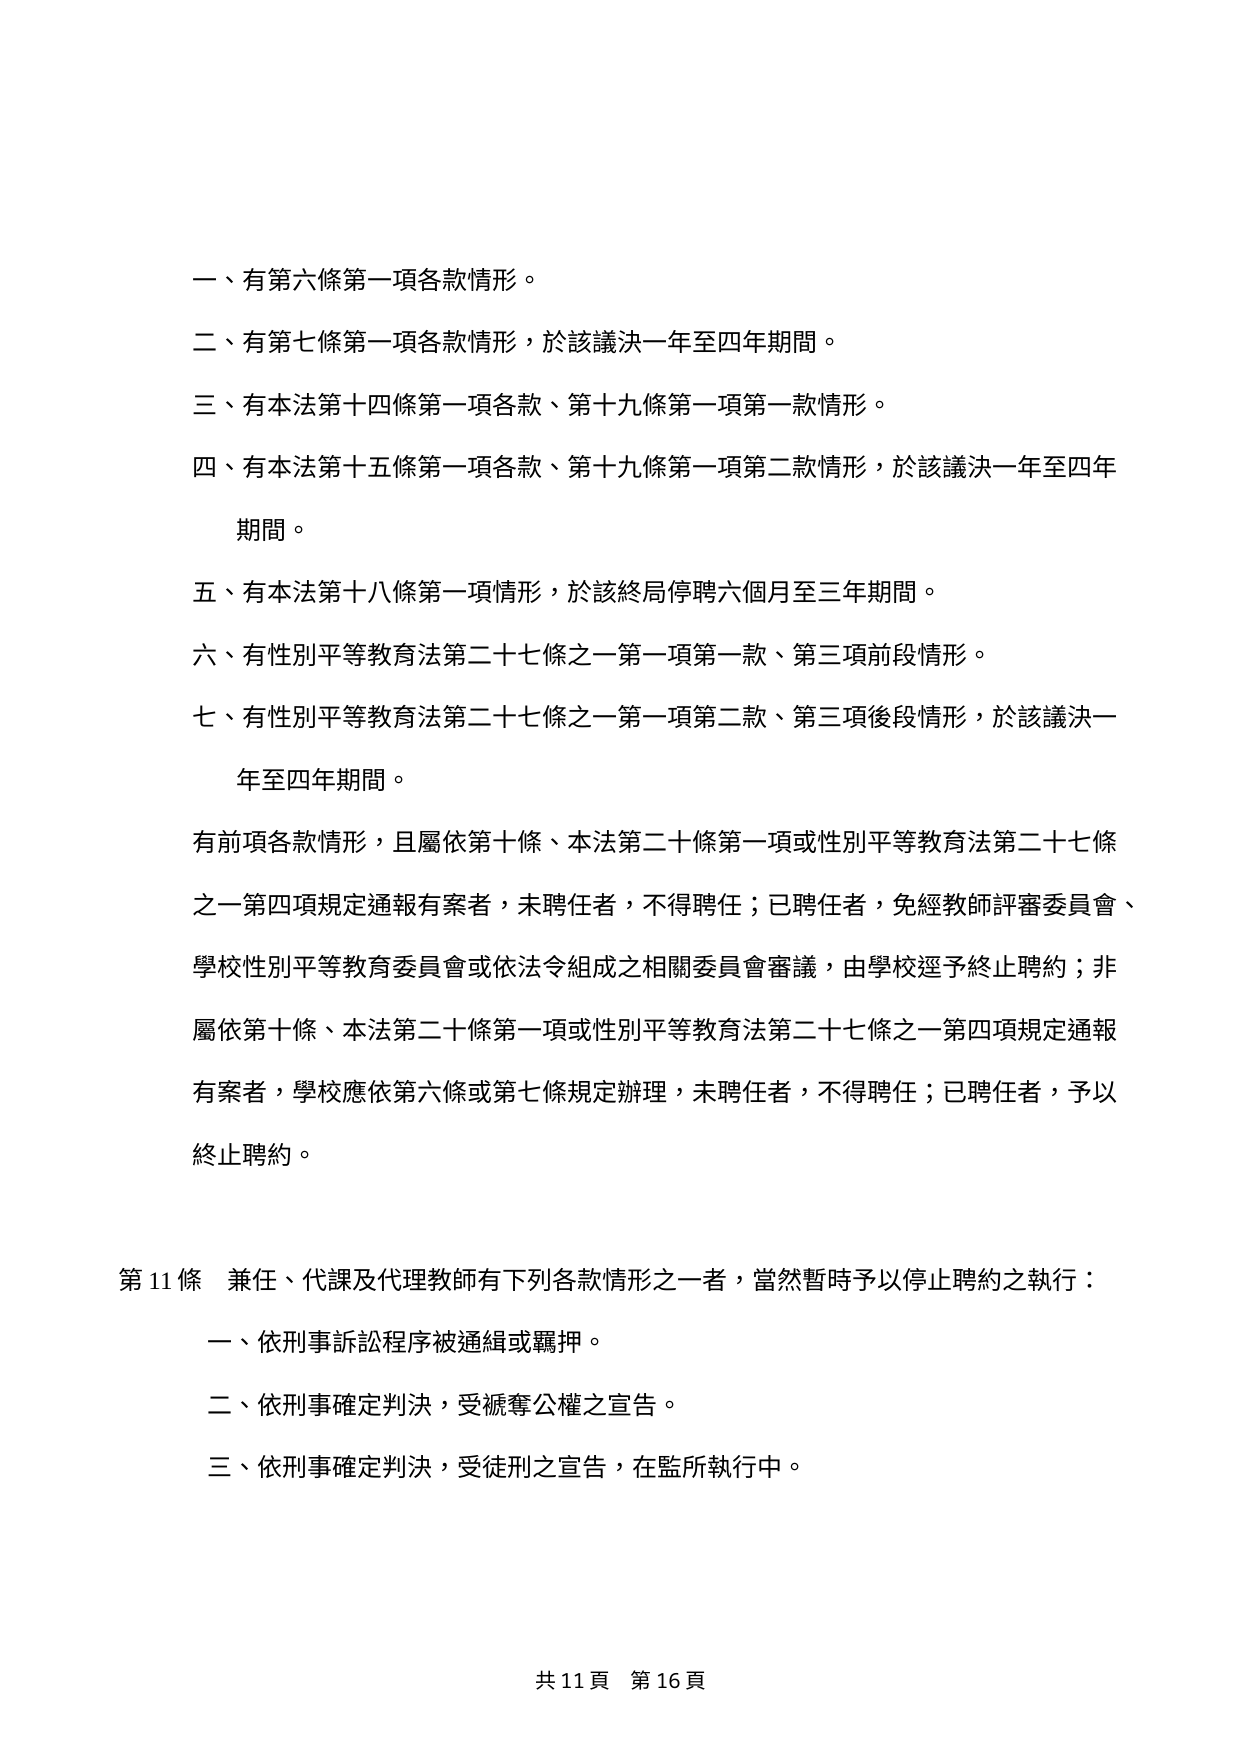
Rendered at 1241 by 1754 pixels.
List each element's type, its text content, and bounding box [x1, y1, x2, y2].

text 五、有本法第十八條第一項情形，於該終局停聘六個月至三年期間。 [192, 549, 1122, 612]
text 第11條 兼任、代課及代理教師有下列各款情形之一者，當然暫時予以停止聘約之執行： [118, 1237, 1122, 1299]
text 三、依刑事確定判決，受徒刑之宣告，在監所執行中。 [207, 1424, 1122, 1487]
text 二、有第七條第一項各款情形，於該議決一年至四年期間。 [192, 299, 1122, 362]
text 二、依刑事確定判決，受褫奪公權之宣告。 [207, 1362, 1122, 1424]
text 六、有性別平等教育法第二十七條之一第一項第一款、第三項前段情形。 [192, 612, 1122, 674]
text 四、有本法第十五條第一項各款、第十九條第一項第二款情形，於該議決一年至四年期間。 [192, 424, 1122, 549]
text 一、依刑事訴訟程序被通緝或羈押。 [207, 1299, 1122, 1362]
text 有前項各款情形，且屬依第十條、本法第二十條第一項或性別平等教育法第二十七條之一第四項規定通報有案者，未聘任者，不得聘任；已聘任者，免經教師評審委員會、學校性別平等教育委員會或依法令組成之相關委員會審議，由學校逕予終止聘約；非屬依第十條、本法第二十條第一項或性別平等教育法第二十七條之一第四項規定通報有案者，學校應依第六條或第七條規定辦理，未聘任者，不得聘任；已聘任者，予以終止聘約。 [192, 799, 1122, 1174]
text 一、有第六條第一項各款情形。 [192, 237, 1122, 299]
text 七、有性別平等教育法第二十七條之一第一項第二款、第三項後段情形，於該議決一年至四年期間。 [192, 674, 1122, 799]
text 三、有本法第十四條第一項各款、第十九條第一項第一款情形。 [192, 362, 1122, 424]
